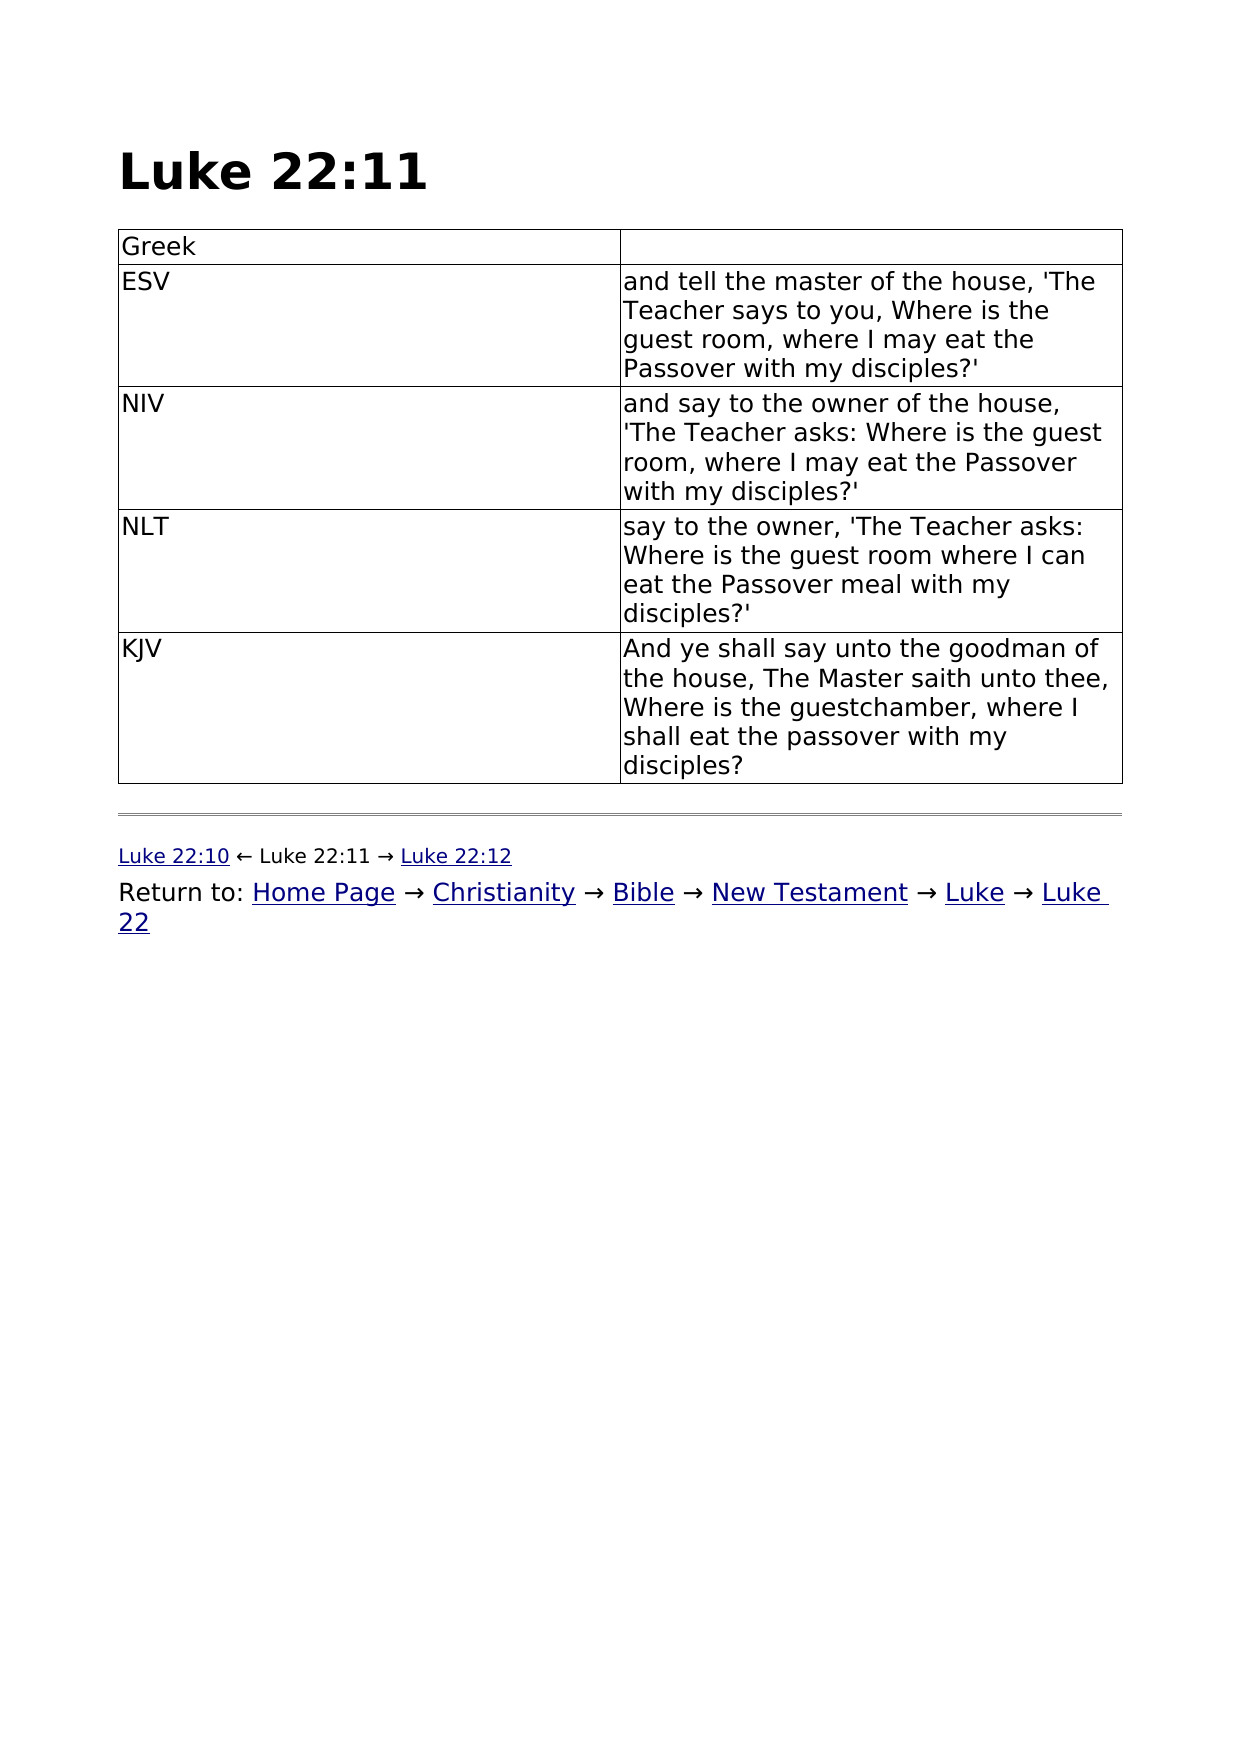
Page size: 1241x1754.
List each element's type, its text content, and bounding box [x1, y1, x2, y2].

text Return to: Home Page → Christianity → Bible → New Testament → Luke → Luke 22 [118, 879, 1122, 937]
table_cell And ye shall say unto the goodman of the house, The Master saith unto thee, Where is the guestchamber, where I shall eat the passover with my disciples? [621, 633, 1122, 783]
table_cell and say to the owner of the house, 'The Teacher asks: Where is the guest room, where I may eat the Passover with my disciples?' [621, 387, 1122, 509]
table_cell NIV [119, 387, 620, 509]
subtitle Luke 22:11 [118, 143, 1122, 201]
table_header [621, 230, 1122, 264]
table_cell KJV [119, 633, 620, 783]
table_cell ESV [119, 265, 620, 386]
text Luke 22:10 ← Luke 22:11 → Luke 22:12 [118, 844, 1122, 879]
table_header Greek [119, 230, 620, 264]
table_cell say to the owner, 'The Teacher asks: Where is the guest room where I can eat the Passover meal with my disciples?' [621, 510, 1122, 632]
table_cell and tell the master of the house, 'The Teacher says to you, Where is the guest room, where I may eat the Passover with my disciples?' [621, 265, 1122, 386]
table_cell NLT [119, 510, 620, 632]
